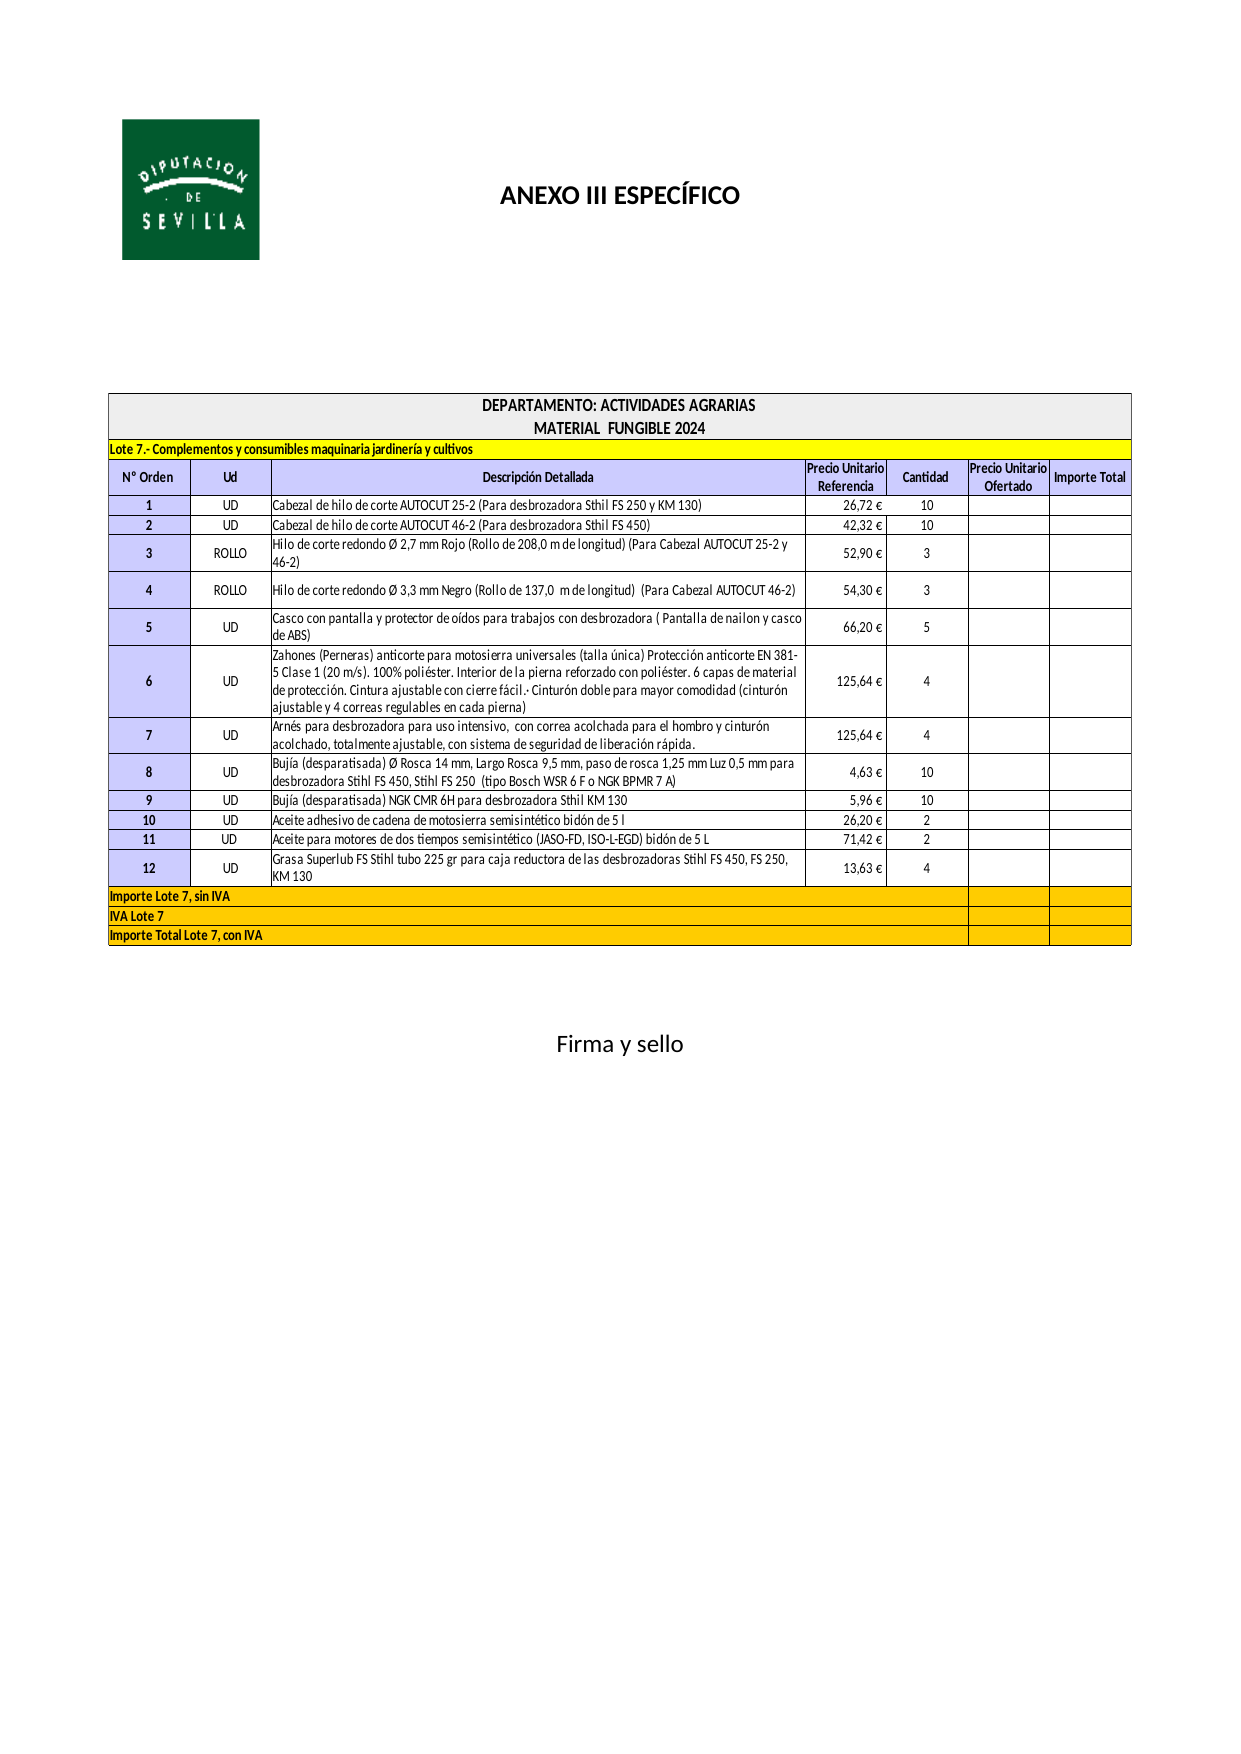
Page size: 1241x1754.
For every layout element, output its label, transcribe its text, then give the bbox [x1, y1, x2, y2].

text Firma y sello [118, 1028, 1122, 1058]
picture [121, 118, 261, 260]
